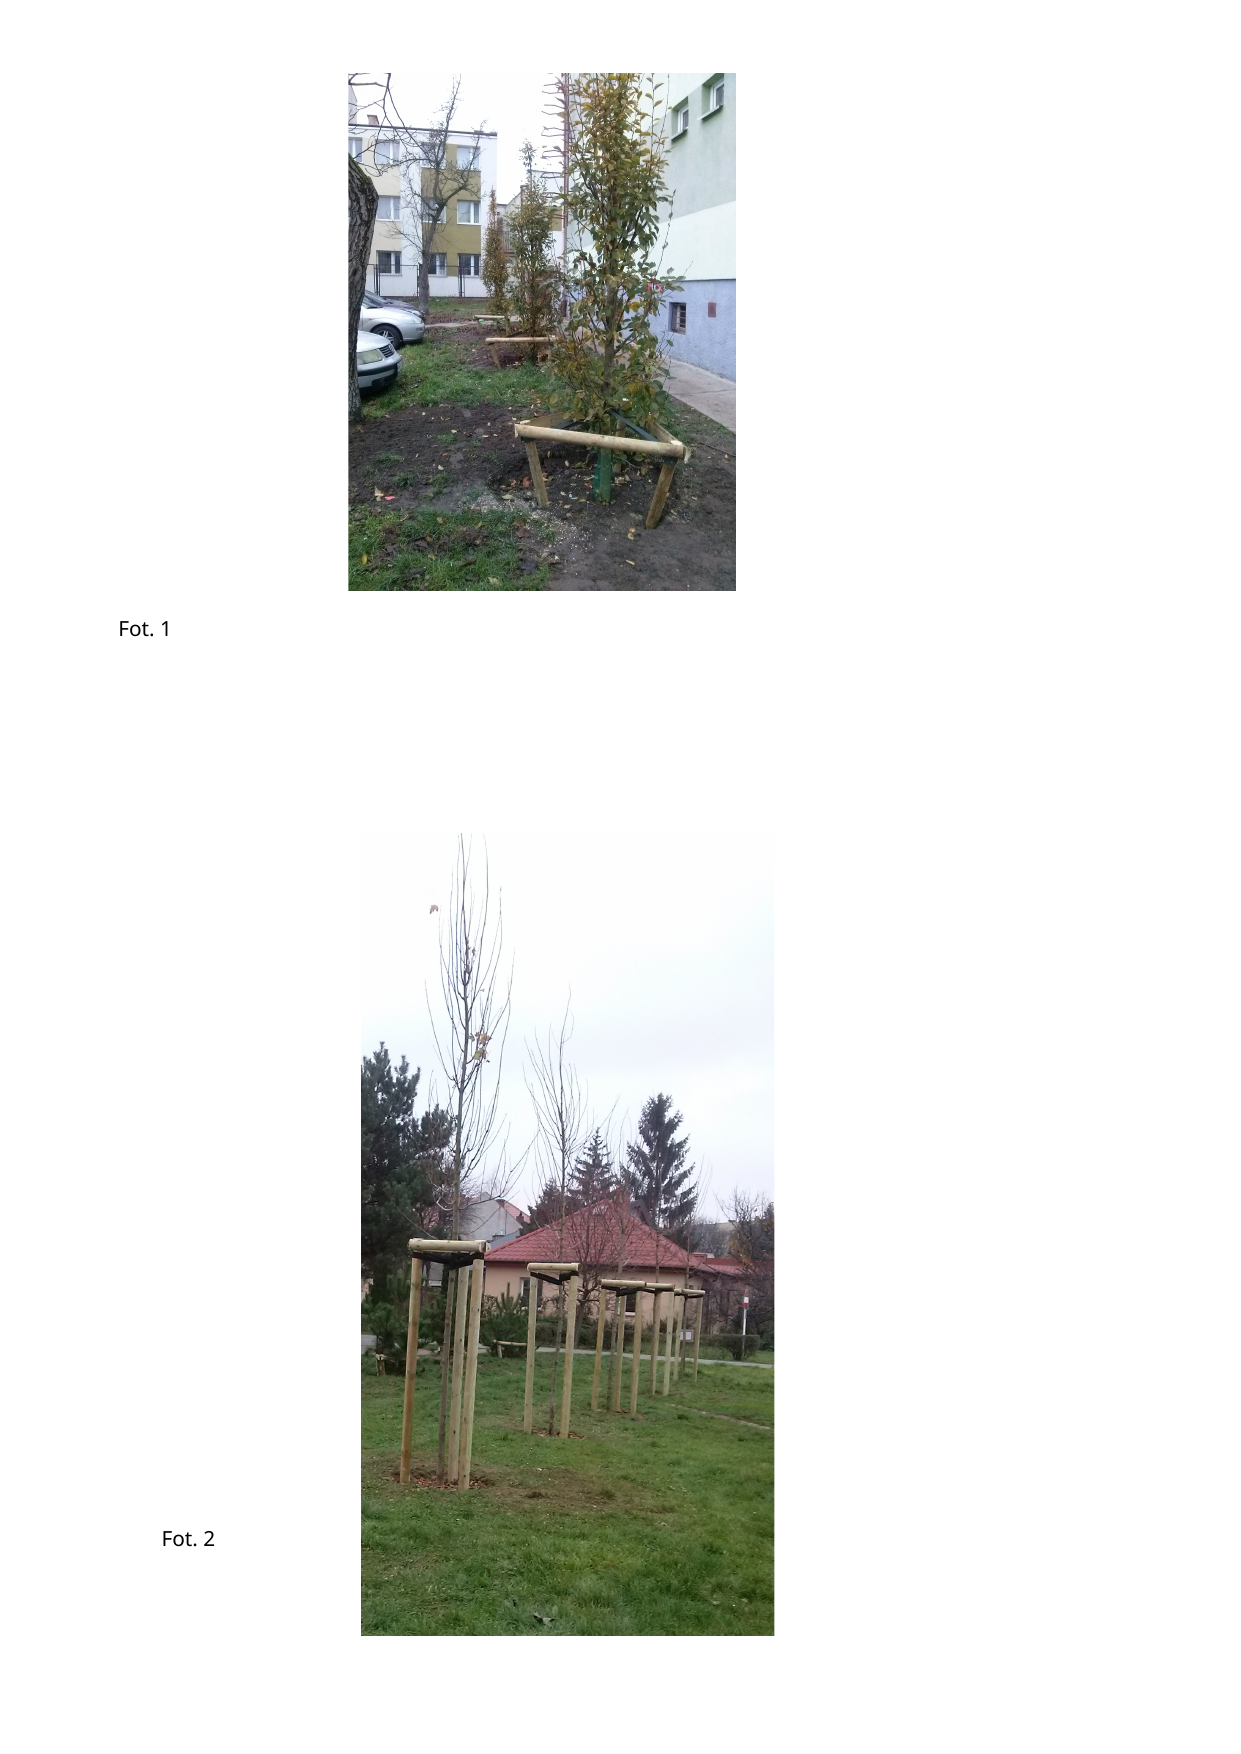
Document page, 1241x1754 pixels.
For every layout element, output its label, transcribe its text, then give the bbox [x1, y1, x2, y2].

text Fot. 1 [118, 614, 1122, 642]
text [775, 1524, 1122, 1552]
text Fot. 2 [118, 1524, 361, 1552]
picture [348, 73, 736, 591]
picture [361, 833, 775, 1636]
